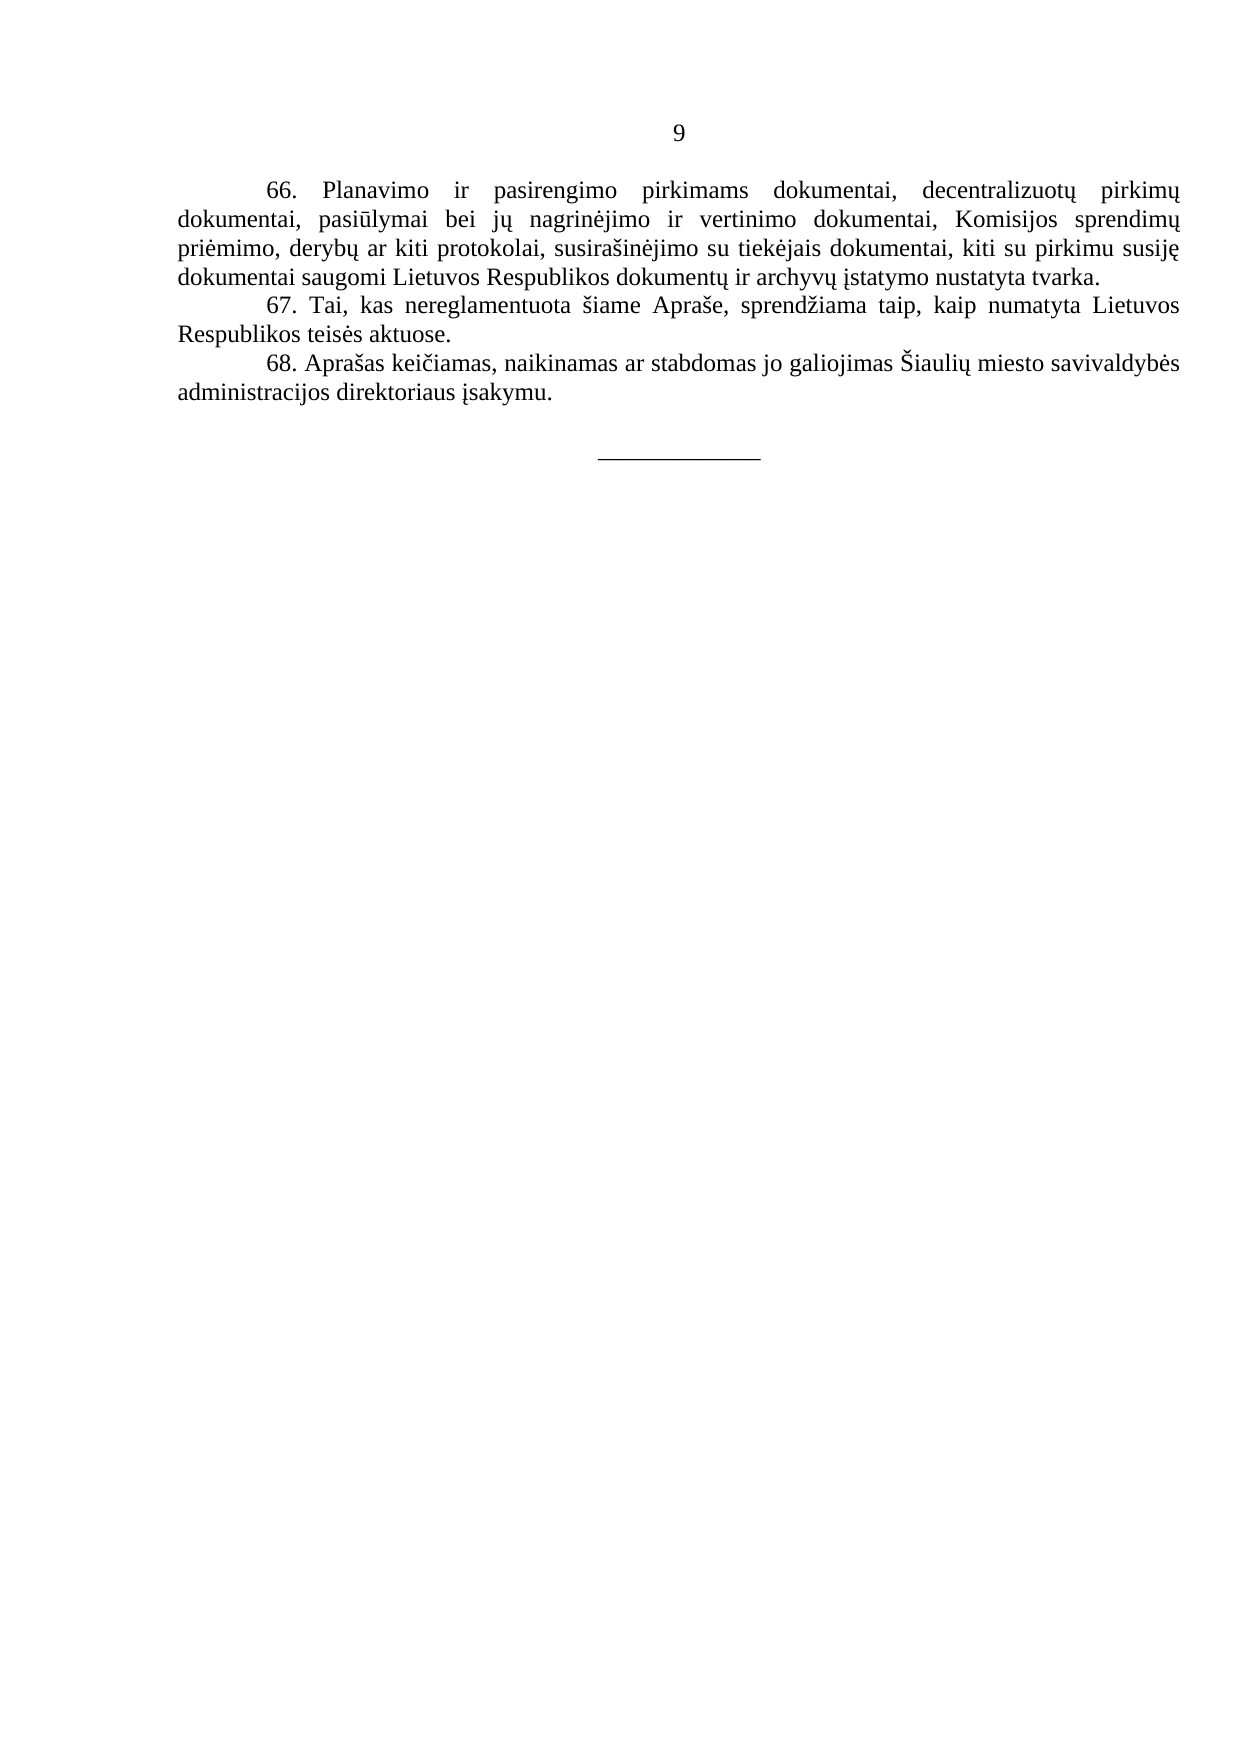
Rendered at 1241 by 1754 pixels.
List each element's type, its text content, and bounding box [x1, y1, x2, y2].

text 66. Planavimo ir pasirengimo pirkimams dokumentai, decentralizuotų pirkimų dokumentai, pasiūlymai bei jų nagrinėjimo ir vertinimo dokumentai, Komisijos sprendimų priėmimo, derybų ar kiti protokolai, susirašinėjimo su tiekėjais dokumentai, kiti su pirkimu susiję dokumentai saugomi Lietuvos Respublikos dokumentų ir archyvų įstatymo nustatyta tvarka. [177, 176, 1181, 291]
text 68. Aprašas keičiamas, naikinamas ar stabdomas jo galiojimas Šiaulių miesto savivaldybės administracijos direktoriaus įsakymu. [177, 348, 1181, 406]
text _____________ [177, 434, 1181, 463]
text 67. Tai, kas nereglamentuota šiame Apraše, sprendžiama taip, kaip numatyta Lietuvos Respublikos teisės aktuose. [177, 291, 1181, 348]
